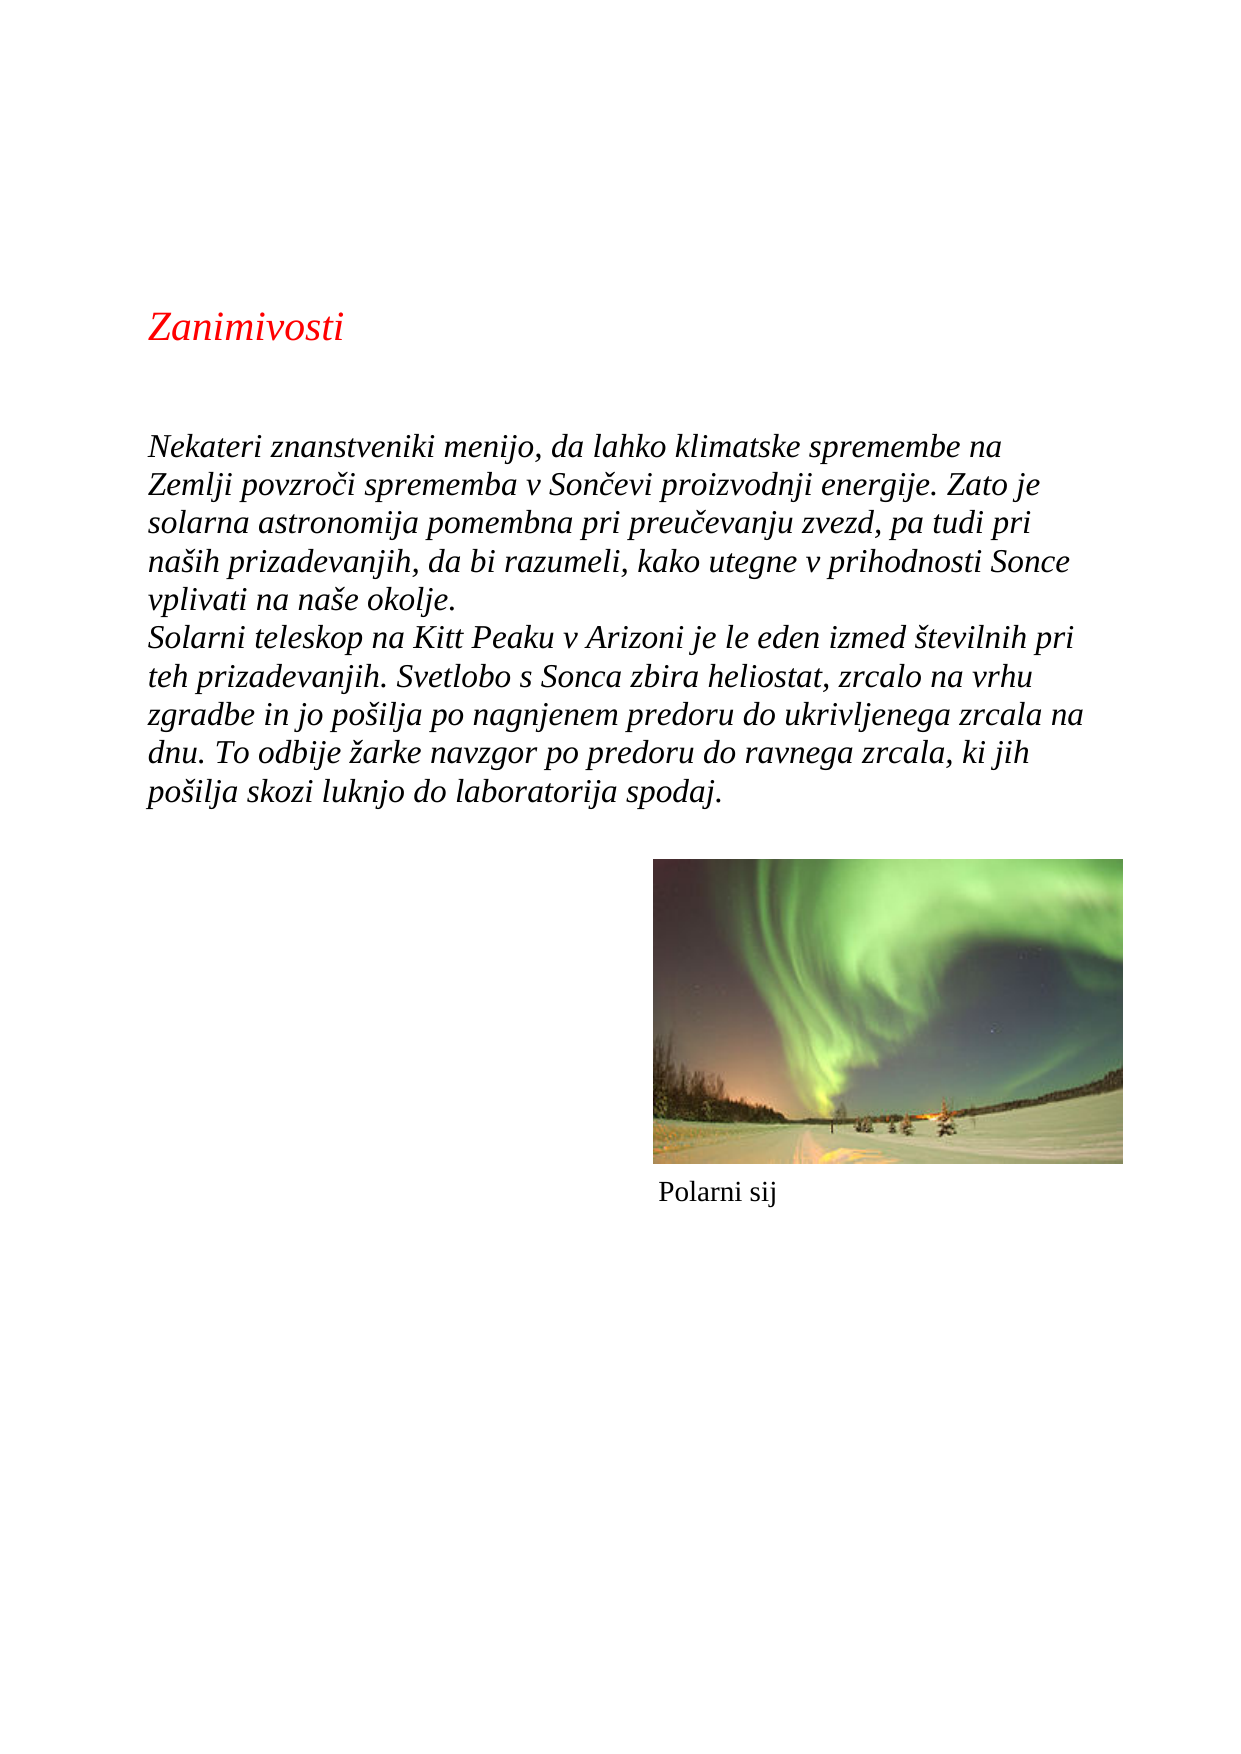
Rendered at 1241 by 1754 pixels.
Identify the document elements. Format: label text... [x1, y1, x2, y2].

text Polarni sij [148, 1174, 1093, 1207]
text Nekateri znanstveniki menijo, da lahko klimatske spremembe na Zemlji povzroči sprememba v Sončevi proizvodnji energije. Zato je solarna astronomija pomembna pri preučevanju zvezd, pa tudi pri naših prizadevanjih, da bi razumeli, kako utegne v prihodnosti Sonce vplivati na naše okolje. Solarni teleskop na Kitt Peaku v Arizoni je le eden izmed številnih pri teh prizadevanjih. Svetlobo s Sonca zbira heliostat, zrcalo na vrhu zgradbe in jo pošilja po nagnjenem predoru do ukrivljenega zrcala na dnu. To odbije žarke navzgor po predoru do ravnega zrcala, ki jih pošilja skozi luknjo do laboratorija spodaj. [148, 426, 1093, 809]
text Zanimivosti [148, 301, 1093, 349]
picture [653, 859, 1123, 1164]
